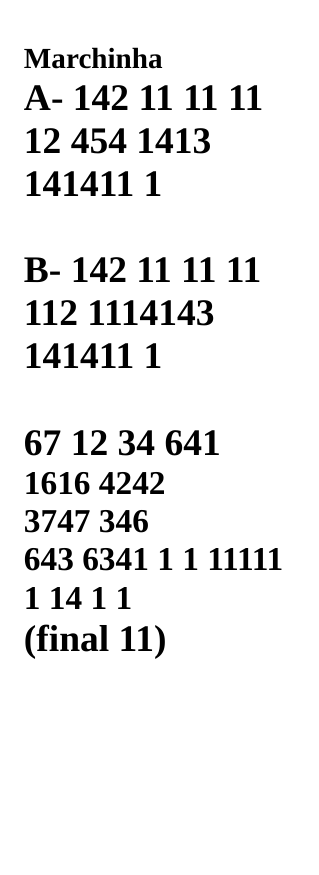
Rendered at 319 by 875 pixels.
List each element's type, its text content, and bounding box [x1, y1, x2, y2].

text B- 142 11 11 11 112 1114143 [24, 247, 289, 334]
text 141411 1 [24, 334, 289, 377]
text 3747 346 [24, 501, 289, 540]
text 1 14 1 1 [24, 578, 289, 616]
text A- 142 11 11 11 12 454 1413 141411 1 [24, 75, 289, 204]
text (final 11) [24, 616, 289, 659]
text 1616 4242 [24, 463, 289, 501]
text 67 12 34 641 [24, 420, 289, 463]
text 643 6341 1 1 11111 [24, 540, 289, 578]
text Marchinha [24, 41, 289, 75]
